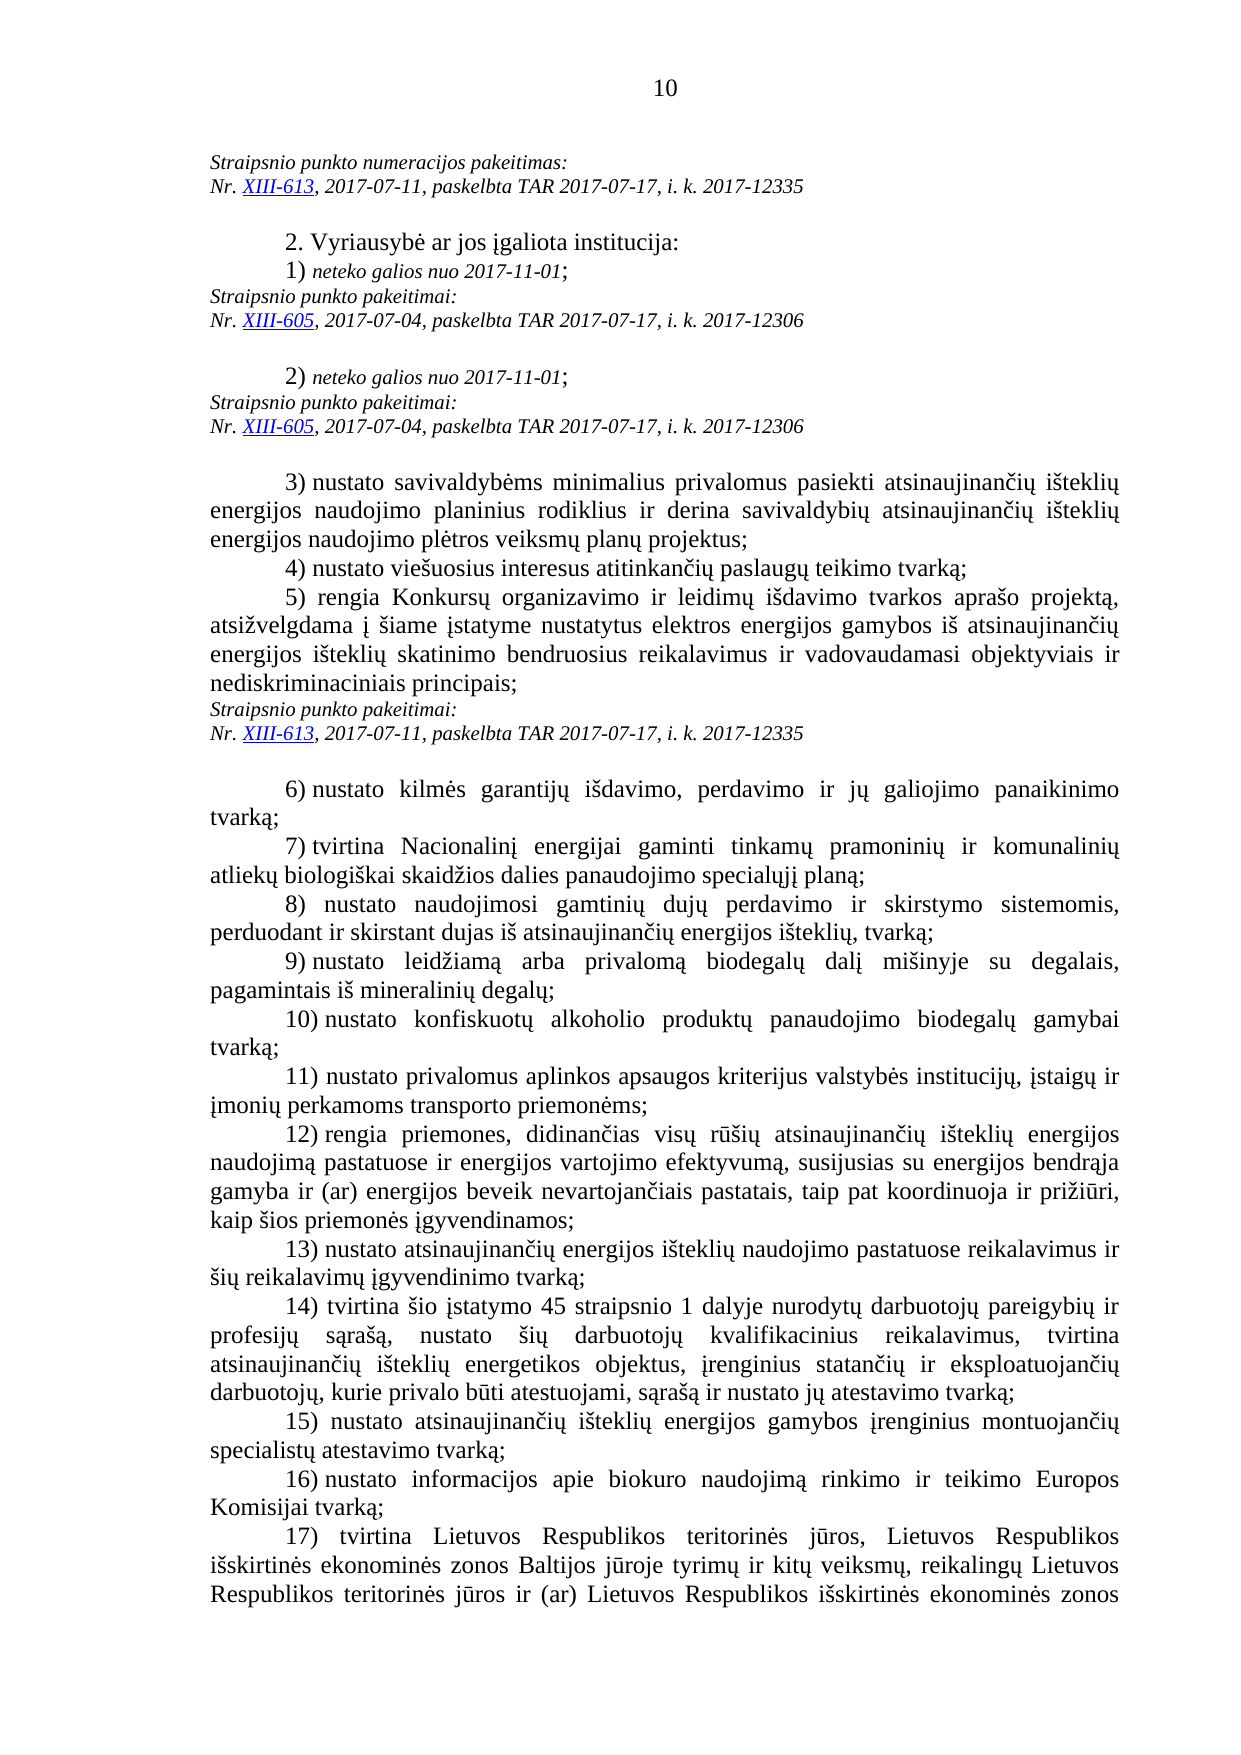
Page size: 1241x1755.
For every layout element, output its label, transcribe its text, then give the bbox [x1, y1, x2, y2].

text 1) neteko galios nuo 2017-11-01; [210, 256, 1120, 284]
text 2) neteko galios nuo 2017-11-01; [210, 361, 1120, 390]
text 9) nustato leidžiamą arba privalomą biodegalų dalį mišinyje su degalais, pagamintais iš mineralinių degalų; [210, 946, 1120, 1004]
text Straipsnio punkto pakeitimai: [210, 284, 1120, 308]
text 13) nustato atsinaujinančių energijos išteklių naudojimo pastatuose reikalavimus ir šių reikalavimų įgyvendinimo tvarką; [210, 1234, 1120, 1291]
text 5) rengia Konkursų organizavimo ir leidimų išdavimo tvarkos aprašo projektą, atsižvelgdama į šiame įstatyme nustatytus elektros energijos gamybos iš atsinaujinančių energijos išteklių skatinimo bendruosius reikalavimus ir vadovaudamasi objektyviais ir nediskriminaciniais principais; [210, 582, 1120, 697]
text Straipsnio punkto numeracijos pakeitimas: [210, 150, 1120, 174]
text 4) nustato viešuosius interesus atitinkančių paslaugų teikimo tvarką; [210, 553, 1120, 582]
text Nr. XIII-613, 2017-07-11, paskelbta TAR 2017-07-17, i. k. 2017-12335 [210, 174, 1120, 198]
text 16) nustato informacijos apie biokuro naudojimą rinkimo ir teikimo Europos Komisijai tvarką; [210, 1464, 1120, 1521]
text 8) nustato naudojimosi gamtinių dujų perdavimo ir skirstymo sistemomis, perduodant ir skirstant dujas iš atsinaujinančių energijos išteklių, tvarką; [210, 889, 1120, 946]
text 10) nustato konfiskuotų alkoholio produktų panaudojimo biodegalų gamybai tvarką; [210, 1004, 1120, 1061]
text 17) tvirtina Lietuvos Respublikos teritorinės jūros, Lietuvos Respublikos išskirtinės ekonominės zonos Baltijos jūroje tyrimų ir kitų veiksmų, reikalingų Lietuvos Respublikos teritorinės jūros ir (ar) Lietuvos Respublikos išskirtinės ekonominės zonos [210, 1521, 1120, 1607]
text 2. Vyriausybė ar jos įgaliota institucija: [210, 227, 1120, 256]
text 7) tvirtina Nacionalinį energijai gaminti tinkamų pramoninių ir komunalinių atliekų biologiškai skaidžios dalies panaudojimo specialųjį planą; [210, 831, 1120, 889]
text Nr. XIII-613, 2017-07-11, paskelbta TAR 2017-07-17, i. k. 2017-12335 [210, 721, 1120, 745]
text 14) tvirtina šio įstatymo 45 straipsnio 1 dalyje nurodytų darbuotojų pareigybių ir profesijų sąrašą, nustato šių darbuotojų kvalifikacinius reikalavimus, tvirtina atsinaujinančių išteklių energetikos objektus, įrenginius statančių ir eksploatuojančių darbuotojų, kurie privalo būti atestuojami, sąrašą ir nustato jų atestavimo tvarką; [210, 1291, 1120, 1406]
text Straipsnio punkto pakeitimai: [210, 390, 1120, 414]
text 15) nustato atsinaujinančių išteklių energijos gamybos įrenginius montuojančių specialistų atestavimo tvarką; [210, 1406, 1120, 1464]
text 6) nustato kilmės garantijų išdavimo, perdavimo ir jų galiojimo panaikinimo tvarką; [210, 774, 1120, 831]
text 3) nustato savivaldybėms minimalius privalomus pasiekti atsinaujinančių išteklių energijos naudojimo planinius rodiklius ir derina savivaldybių atsinaujinančių išteklių energijos naudojimo plėtros veiksmų planų projektus; [210, 467, 1120, 553]
text Nr. XIII-605, 2017-07-04, paskelbta TAR 2017-07-17, i. k. 2017-12306 [210, 308, 1120, 332]
text 12) rengia priemones, didinančias visų rūšių atsinaujinančių išteklių energijos naudojimą pastatuose ir energijos vartojimo efektyvumą, susijusias su energijos bendrąja gamyba ir (ar) energijos beveik nevartojančiais pastatais, taip pat koordinuoja ir prižiūri, kaip šios priemonės įgyvendinamos; [210, 1119, 1120, 1234]
text Straipsnio punkto pakeitimai: [210, 697, 1120, 721]
text Nr. XIII-605, 2017-07-04, paskelbta TAR 2017-07-17, i. k. 2017-12306 [210, 414, 1120, 438]
text 11) nustato privalomus aplinkos apsaugos kriterijus valstybės institucijų, įstaigų ir įmonių perkamoms transporto priemonėms; [210, 1061, 1120, 1119]
